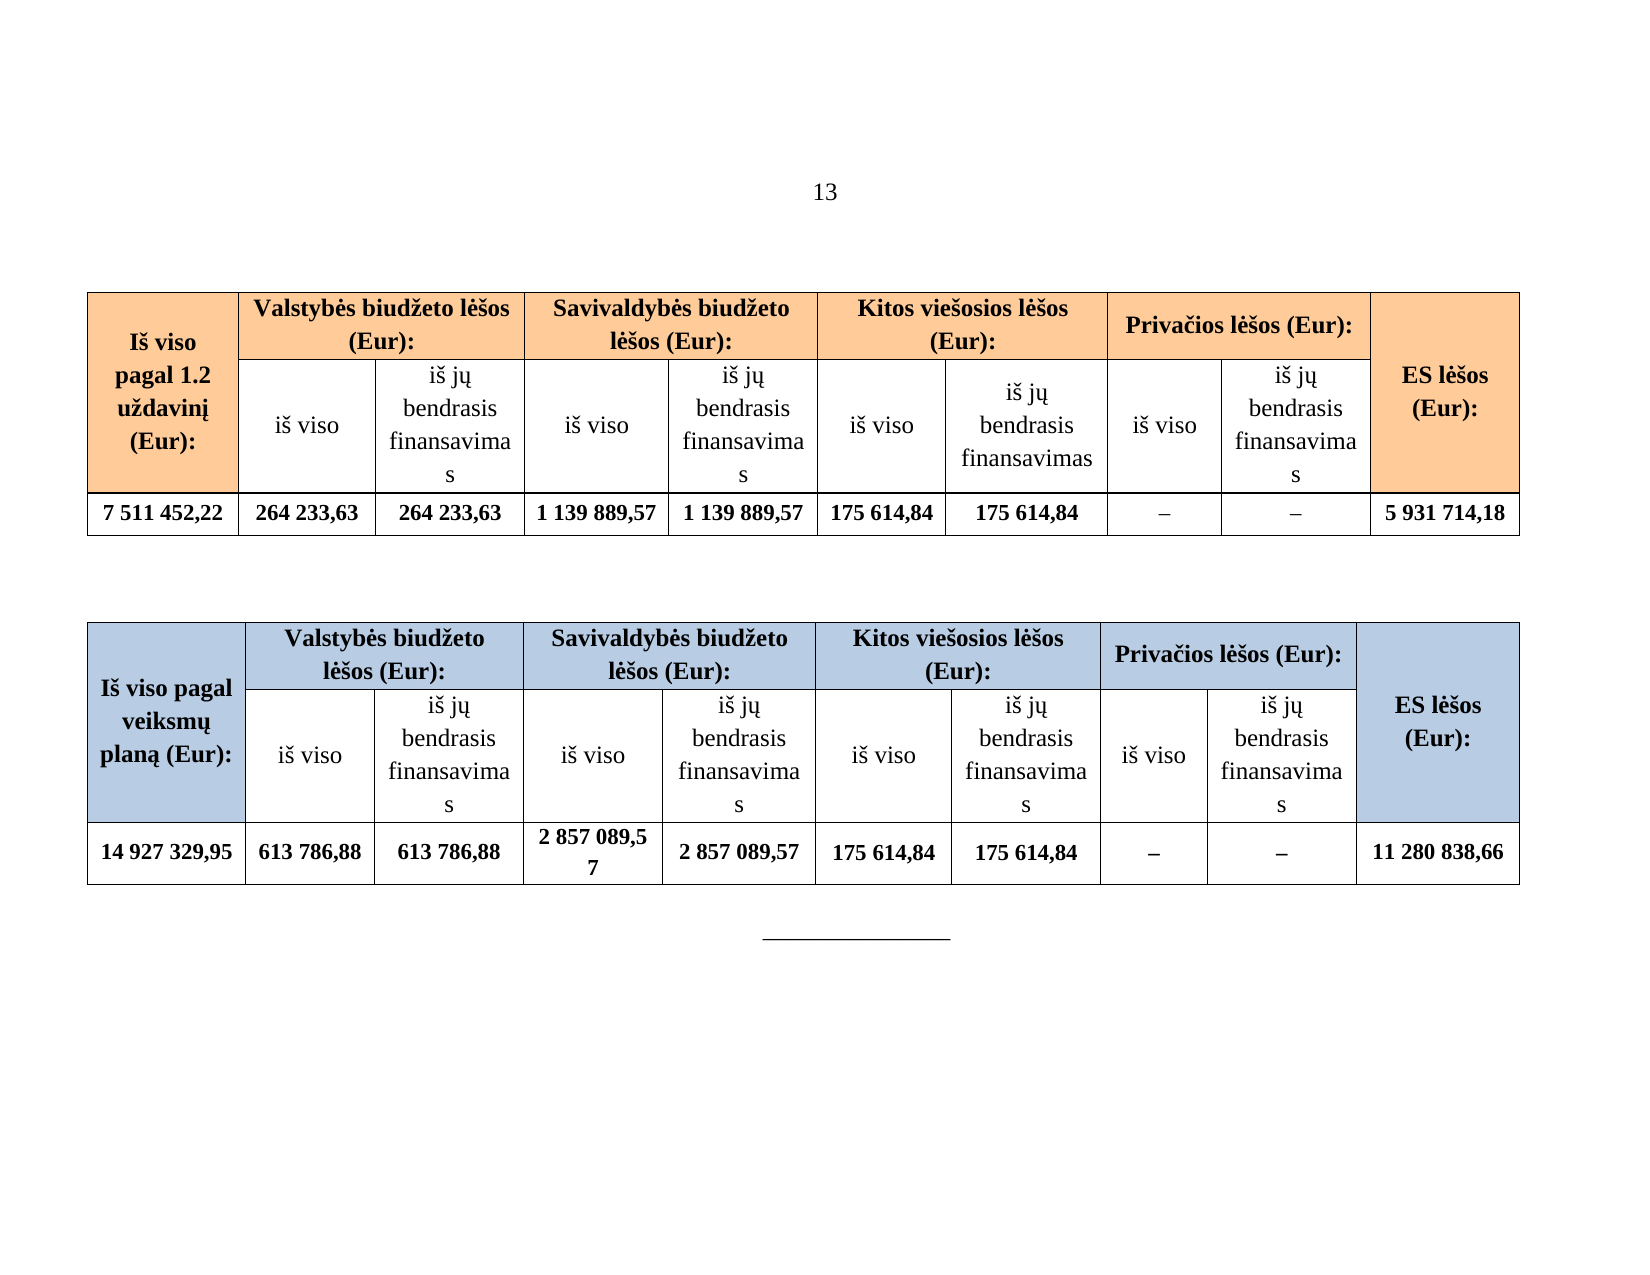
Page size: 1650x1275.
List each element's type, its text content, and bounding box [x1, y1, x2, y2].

table_header ES lėšos (Eur): [1371, 293, 1519, 492]
table_cell iš viso [239, 360, 375, 492]
table_cell iš jų bendrasis finansavimas [1222, 360, 1370, 492]
table_cell – [1108, 494, 1221, 535]
table_cell 1 139 889,57 [525, 494, 668, 535]
table_header Kitos viešosios lėšos (Eur): [818, 293, 1107, 359]
table_cell 175 614,84 [952, 823, 1100, 884]
table_header Iš viso pagal veiksmų planą (Eur): [88, 623, 245, 822]
table_header Iš viso pagal 1.2 uždavinį (Eur): [88, 293, 238, 492]
table_cell – [1208, 823, 1356, 884]
table_cell – [1222, 494, 1370, 535]
table_cell iš viso [816, 690, 951, 822]
table_cell iš viso [525, 360, 668, 492]
table_cell 613 786,88 [246, 823, 374, 884]
text _______________ [75, 914, 1564, 943]
table_cell iš jų bendrasis finansavimas [669, 360, 817, 492]
table_cell 11 280 838,66 [1357, 823, 1519, 884]
table_header Savivaldybės biudžeto lėšos (Eur): [525, 293, 817, 359]
table_cell 1 139 889,57 [669, 494, 817, 535]
table_cell 14 927 329,95 [88, 823, 245, 884]
table_header Savivaldybės biudžeto lėšos (Eur): [524, 623, 815, 689]
table_header 1.1.3v Veiksmas: Šilutės H. Šojaus dvaro parko teritorijos sutvarkymas ir pritaikymas rekreacijai (numatoma, kad projekto įgyvendinimo metu bus tvarkomi pėsčiųjų takai, įrengti šviestuvai, vaizdo stebėjimo kameros, mažosios architektūros elementai (suoliukai, šiukšliadėžės ir kt.). 1.1.3v Veiksmo lėšų poreikis ir finansavimo šaltiniai (eurais) 1.1.4v Veiksmas: Šilutės kultūros ir pramogų centro modernizavimas, siekiant didinti kultūrinių paslaugų prieinamumą (pastato rekonstrukcija ir vidaus erdvių remontas, aprūpinimas įranga). 1.1.4v Veiksmo lėšų poreikis ir finansavimo šaltiniai (eurais) 1.1.5v Veiksmas: Šilutės miesto Lietuvininkų g. ir Tilžės g. gretutinių teritorijų viešųjų erdvių sutvarkymas, suformuojant rekreacijai ir aktyviai miestiečių veiklai patrauklias erdves (Projekto įgyvendinimo metu bus atnaujinti arba naujai įrengti pėsčiųjų takai, apšvietimas, mažosios architektūros elementai, stebėjimo kameros, pastatyti vaikų žaidimų ir sporto įrenginiai, pakeistas tarp Lietuvininkų g. ir Klaipėdos g. (prie pastato, esančio Dariaus ir Girėno g. 1, Šilutėje) esančios aikštės grindinys ir sutvarkyta minėtoje teritorijoje esanti atraminė siena). 1.1.5v Veiksmo lėšų poreikis ir finansavimo šaltiniai (eurais) 1.1.6v Veiksmas: Skuodo muziejaus pastato rekonstrukcija ir muziejaus paslaugų plėtra (muziejaus pastato rekonstrukcija, vidaus patalpų remontas, cokolio ir sienų šiltinimas, vidaus patalpų remontas, šildymo sistemos atnaujinimas, elektros instaliacijos atnaujinimas, vėdinimo sistemos įrengimas, baldų ir įrangos atnaujinimas). 1.1.6v Veiksmo lėšų poreikis ir finansavimo šaltiniai (eurais) 1.1.7v Veiksmas: Skuodo miesto turgaus aikštės sutvarkymas (dangos ir apšvietimo sistemos modernizavimas, prekybos paviljonų statyba). 1.1.7v Veiksmo lėšų poreikis ir finansavimo šaltiniai (eurais) 1.2. Uždavinys: Didinti Klaipėdos regiono tikslinių teritorijų patrauklumą gyventojams, kompleksiškai tvarkant ir plėtojant viešąją infrastruktūrą. 1.2.1v Veiksmas: Šilutės miesto istorinio parko infrastruktūros sutvarkymas, sukuriant sąlygas aktyviam poilsiui, sveikatingumo renginiams (projekto įgyvendinimo metu bus sutvarkytas Šilutės miesto istorinis parkas, jame įrengiant: pėsčiųjų ir dviračių takus, apšvietimą, šunų vedžiojimo parką, stebėjimo kameras, universalią aikštę, teniso aikštę, riedlenčių parką, vaikų žaidimų aikšteles, maudyklą, rekonstruojant vieną tiltą ir pastatant du naujus tiltus, lauko treniruoklius, bendruomenės renginių erdvę, viešuosius tualetus, privažiavimo kelią - akligatvį, dvi poilsio aikšteles, sveikatingumo taką, mažosios architektūros elementus ir persirengimo kabinas). 1.2.1v Veiksmo lėšų poreikis ir finansavimo šaltiniai (eurais) 1.2.2v Veiksmas: Daugiabučių gyvenamųjų namų kvartalo, esančio Šilutės mieste, tarp Parko g., Lietuvininkų g. ir Liepų g., kompleksinis sutvarkymas (numatoma, kad projekto įgyvendinimo metu bus sutvarkyti pėsčiųjų takai, automobilių stovėjimo aikštelė su privažiavimu, Birutės g. atkarpa nuo Parko g. iki Liepų g., lietaus nuotekų tinklai, atnaujinti apšvietimo tinklai, įrengta vaikų žaidimų aikštelė, pastatyti treniruokliai). 1.2.2v Veiksmo lėšų poreikis ir finansavimo šaltiniai (eurais) 1.2.3v veiksmas: Šilutės kultūros ir pramogų centro ir bibliotekos pastato, esančio Tilžės g. 12, pritaikymas bendruomenės poreikiams (sukuriant neformalaus ugdymo, bendravimo, komunikacijos erdves, technologijų pagrindu veiksiantį mokslo pažinimo centrą bei pritaikant patalpas bendruomeninei veiklai). 1.2.3v Veiksmo lėšų poreikis ir finansavimo šaltiniai (eurais) 1.2.4v Veiksmas: Šilutės miesto Lietuvininkų, Tilžės gatvių eismo saugos gerinimas ir P. Jakšto, H. Zudermano, Knygnešių, M. Jankaus, Lauko, Miško gatvių rekonstravimas. 1.2.4.v Veiksmo lėšų poreikis ir finansavimo šaltiniai (eurais) 1.2.5v Veiksmas: Skuodo miesto „Žydų kvartalo“ rekonstrukcija: dangos ir apšvietimo sistemos modernizavimas (abipus Laisvės g. tarp sankryžos su Vydūno g. ir Laisvės g. 38-uoju namu dangų ir apšvietimo sistemos modernizavimas). 1.2.5v Veiksmo lėšų poreikis ir finansavimo šaltiniai (eurais) 1.2.6 Veiksmas: Skuodo miesto Šatrijos, Vaižganto, Birutės gatvių rekonstravimas (Šatrijos g. rekonstruojamas atkarpa – 0,177 km, asfalto danga, šaligatviai abipus gatvės, įrengiami gatvės ir šaligatvio apvadai, paviršinio vandens nuotekų sistema, automobilių stovėjimo aikštelė; Birutės g. rekonstruojamas atkarpa – 0,114 km, įrengiama asfalto danga, rekonstruojama paviršinio vandens nuotekų surinkimo sistema, įrengiama automobilių stovėjimo aikštelė šalia Skuodo Bartuvos progimnazijos, įrengiami gatvės apvadai; Vaižganto g. rekonstruojamas atkarpa – 0,503 km, įrengiama asfalto danga su paviršinio vandens nuotekų surinkimu, rekonstruojamas šaligatvis vienoje gatvės pusėje, rekonstruojami gatvės apšvietimo tinklai). 1.2.6v Veiksmo lėšų poreikis ir finansavimo šaltiniai (eurais) 1.2.7 Veiksmas: Skuodo miesto Dariaus ir Girėno gatvės rekonstravimas (rekonstruojamas Dariaus ir Girėno gatvės ruožas – 0,320 km atnaujinama gatvės asfalto danga, įrengiami šaligatviai abipus gatvės, įrengiami gatvės ir šaligatvio bortai, paviršinio vandens nuotekų sistema). 1.2.7v Veiksmo lėšų poreikis ir finansavimo šaltiniai (eurais) [76, 235, 1531, 885]
table_header Valstybės biudžeto lėšos (Eur): [239, 293, 524, 359]
table_cell iš jų bendrasis finansavimas [663, 690, 815, 822]
table_cell 2 857 089,57 [524, 823, 662, 884]
table_cell iš viso [818, 360, 945, 492]
table_cell iš jų bendrasis finansavimas [376, 360, 524, 492]
table_header Kitos viešosios lėšos (Eur): [816, 623, 1100, 689]
table_header Privačios lėšos (Eur): [1101, 623, 1356, 689]
table_cell iš viso [1108, 360, 1221, 492]
table_cell 7 511 452,22 [88, 494, 238, 535]
table_cell iš viso [246, 690, 374, 822]
table_cell 175 614,84 [946, 494, 1107, 535]
table_cell iš jų bendrasis finansavimas [375, 690, 523, 822]
table_cell 175 614,84 [816, 823, 951, 884]
table_header ES lėšos (Eur): [1357, 623, 1519, 822]
table_cell 5 931 714,18 [1371, 494, 1519, 535]
table_cell iš jų bendrasis finansavimas [946, 360, 1107, 492]
table_cell 264 233,63 [376, 494, 524, 535]
table_cell iš jų bendrasis finansavimas [1208, 690, 1356, 822]
table_header Privačios lėšos (Eur): [1108, 293, 1370, 359]
table_header Valstybės biudžeto lėšos (Eur): [246, 623, 523, 689]
table_cell 613 786,88 [375, 823, 523, 884]
table_cell 175 614,84 [818, 494, 945, 535]
table_cell 2 857 089,57 [663, 823, 815, 884]
table_cell iš viso [524, 690, 662, 822]
table_cell iš jų bendrasis finansavimas [952, 690, 1100, 822]
table_cell iš viso [1101, 690, 1207, 822]
table_cell 264 233,63 [239, 494, 375, 535]
table_cell – [1101, 823, 1207, 884]
